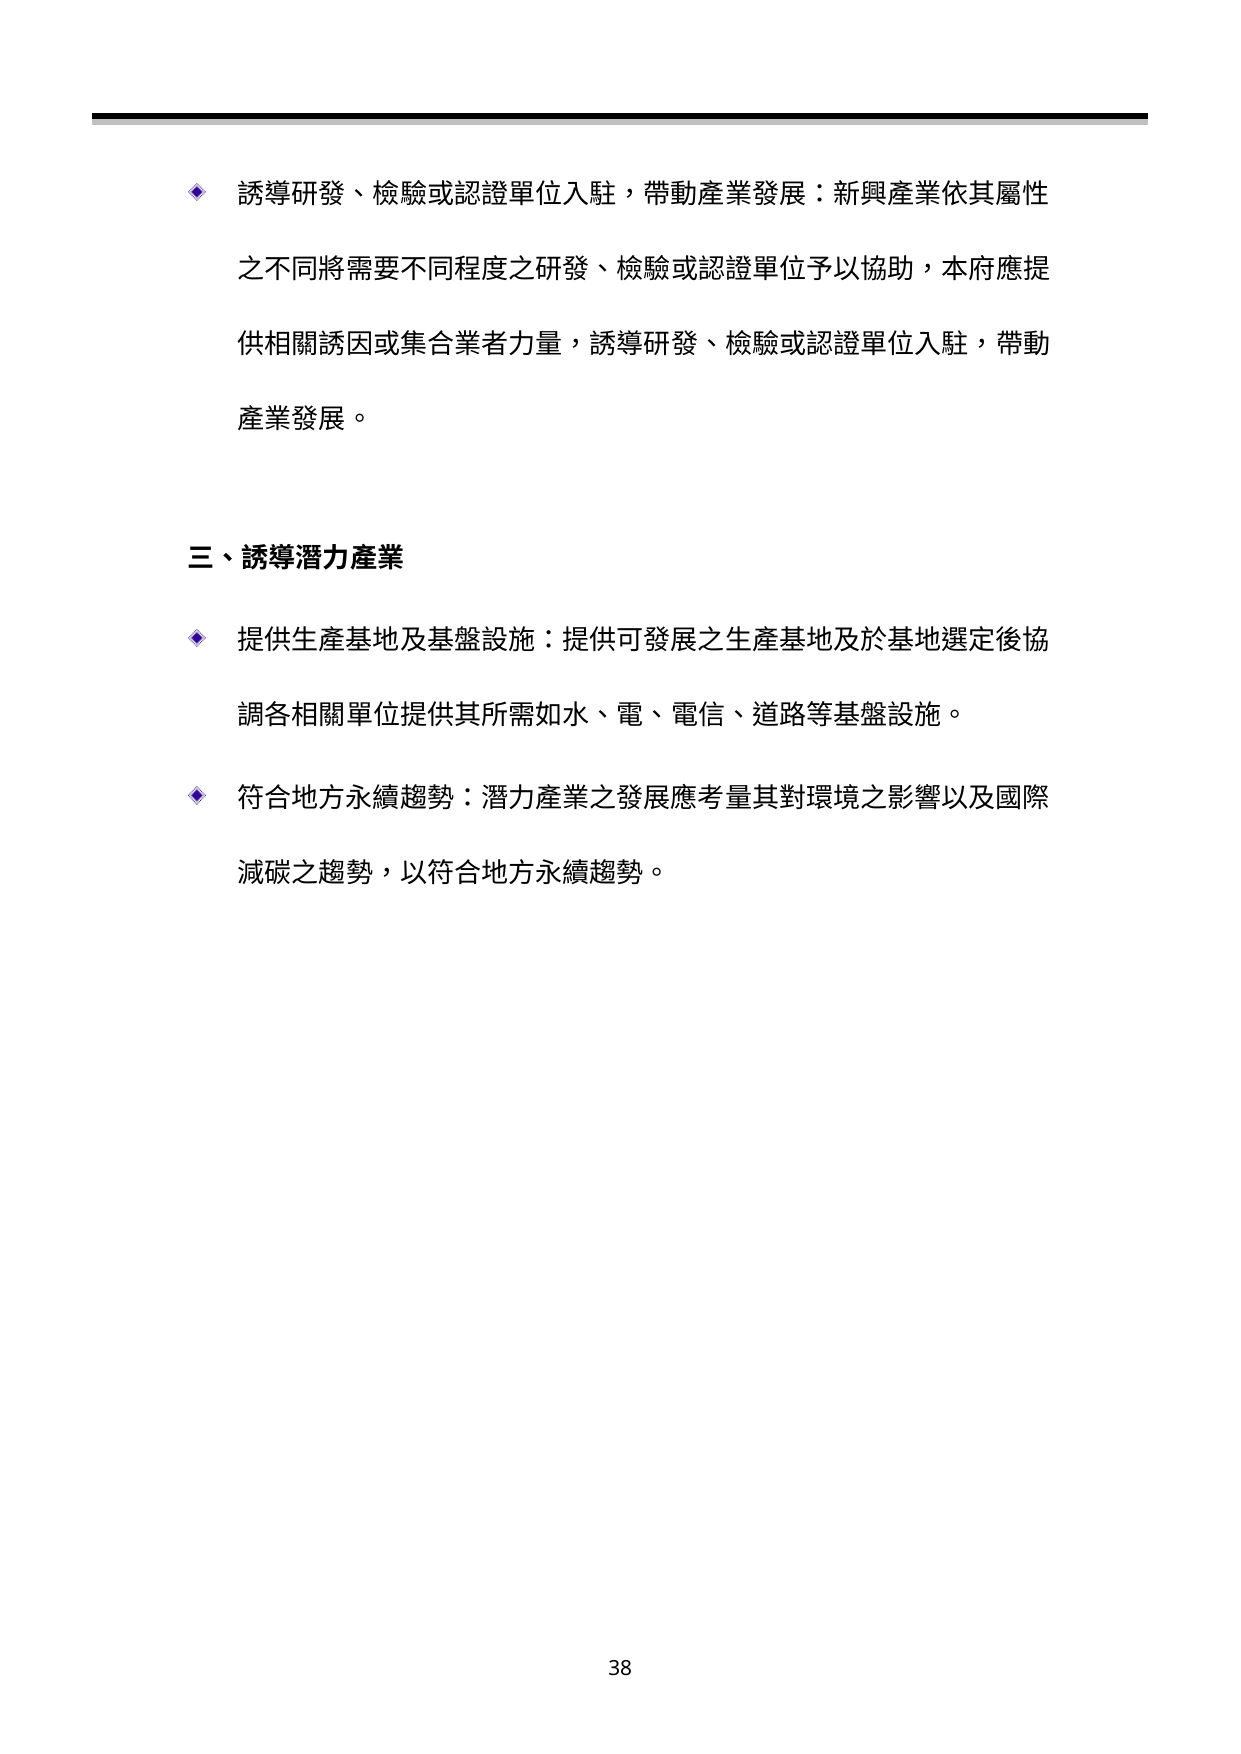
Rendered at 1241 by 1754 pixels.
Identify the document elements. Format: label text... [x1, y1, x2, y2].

picture [188, 786, 206, 805]
text 三、誘導潛力產業 [187, 518, 1053, 593]
picture [188, 629, 206, 647]
list 符合地方永續趨勢：潛力產業之發展應考量其對環境之影響以及國際減碳之趨勢，以符合地方永續趨勢。 [187, 758, 1053, 908]
picture [188, 183, 206, 201]
list 誘導研發、檢驗或認證單位入駐，帶動產業發展：新興產業依其屬性之不同將需要不同程度之研發、檢驗或認證單位予以協助，本府應提供相關誘因或集合業者力量，誘導研發、檢驗或認證單位入駐，帶動產業發展。 [187, 154, 1053, 454]
list 提供生產基地及基盤設施：提供可發展之生產基地及於基地選定後協調各相關單位提供其所需如水、電、電信、道路等基盤設施。 [187, 601, 1053, 751]
